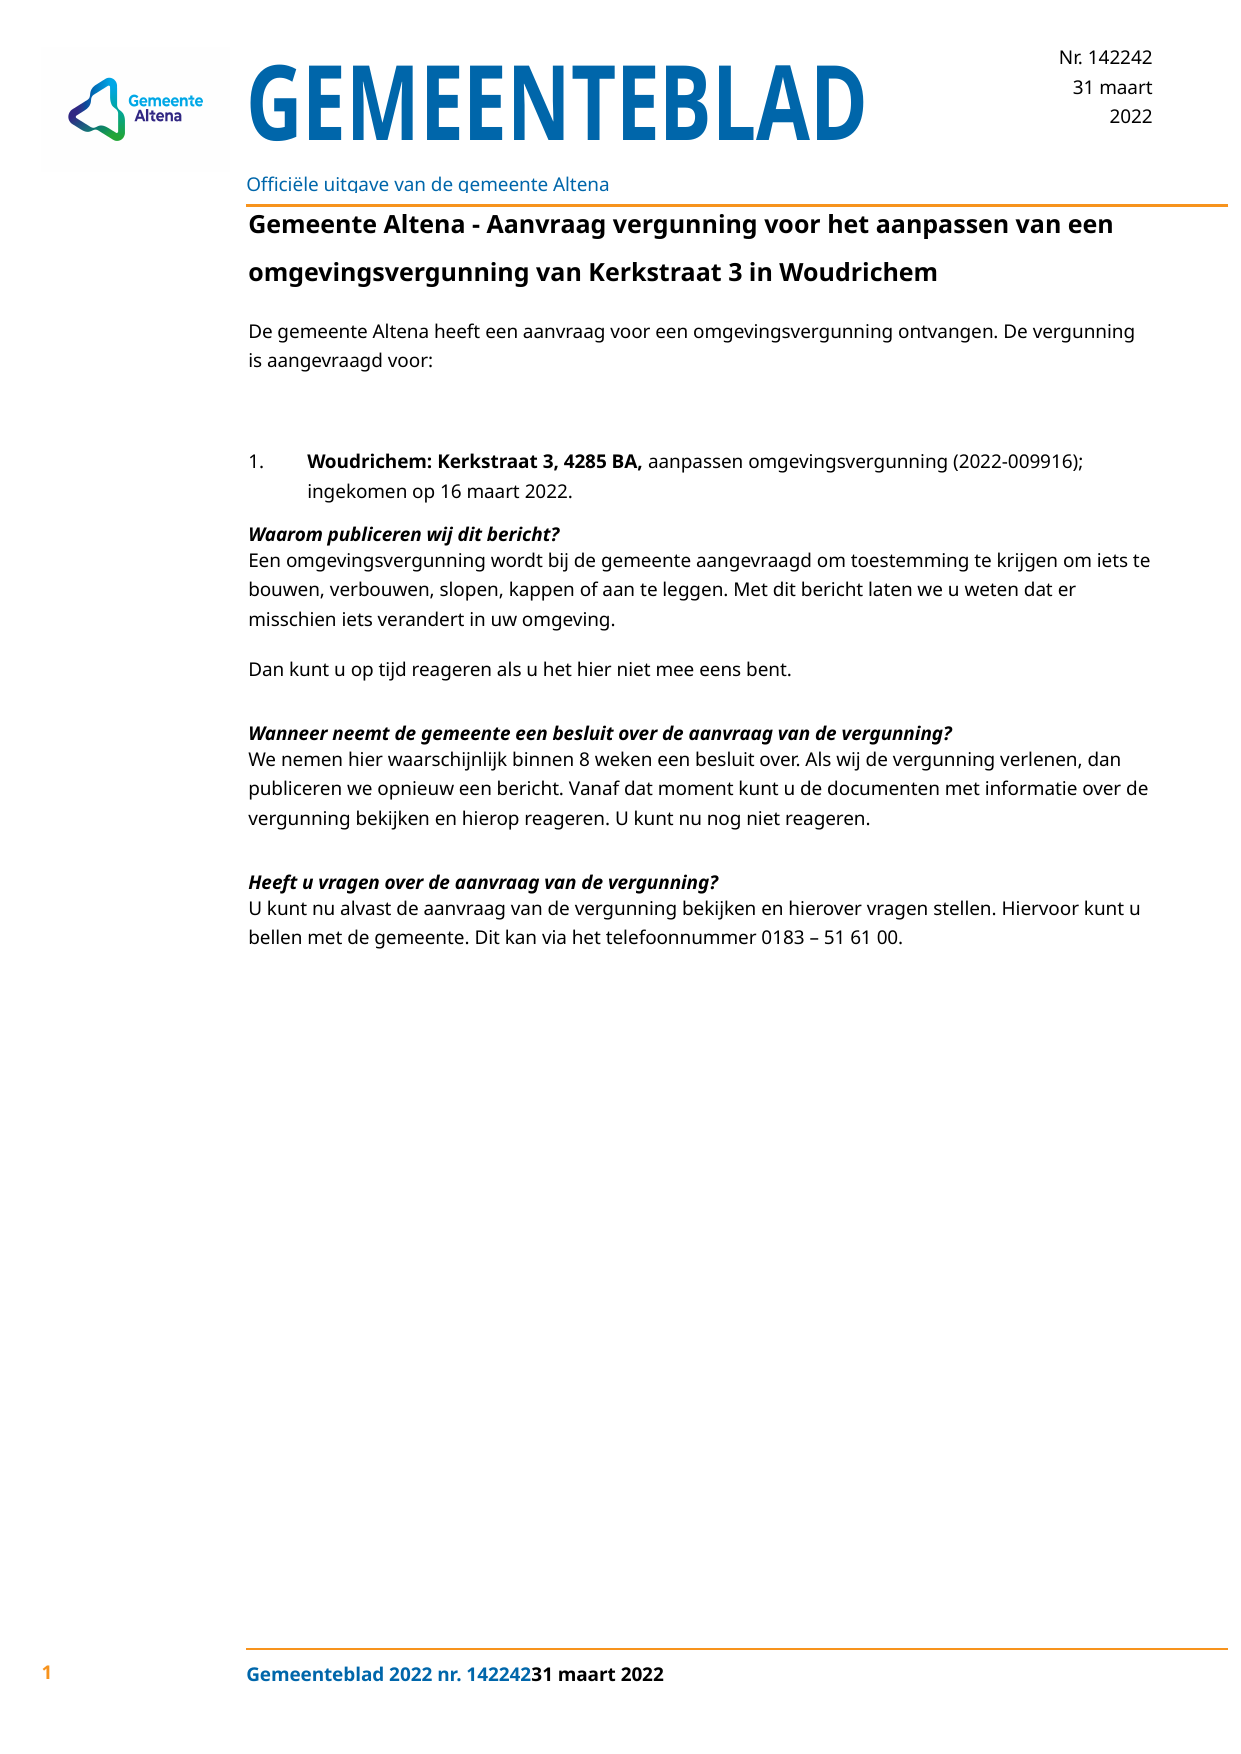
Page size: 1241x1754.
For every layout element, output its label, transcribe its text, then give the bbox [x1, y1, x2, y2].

text De gemeente Altena heeft een aanvraag voor een omgevingsvergunning ontvangen. De vergunning is aangevraagd voor: [248, 318, 1152, 373]
text We nemen hier waarschijnlijk binnen 8 weken een besluit over. Als wij de vergunning verlenen, dan publiceren we opnieuw een bericht. Vanaf dat moment kunt u de documenten met informatie over de vergunning bekijken en hierop reageren. U kunt nu nog niet reageren. [248, 746, 1152, 831]
text Een omgevingsvergunning wordt bij de gemeente aangevraagd om toestemming te krijgen om iets te bouwen, verbouwen, slopen, kappen of aan te leggen. Met dit bericht laten we u weten dat er misschien iets verandert in uw omgeving. [248, 547, 1152, 632]
text Waarom publiceren wij dit bericht? [248, 521, 1152, 547]
text Wanneer neemt de gemeente een besluit over de aanvraag van de vergunning? [248, 720, 1152, 746]
picture [41, 47, 231, 172]
list Woudrichem: Kerkstraat 3, 4285 BA, aanpassen omgevingsvergunning (2022-009916); ingekomen op 16 maart 2022. [248, 448, 1152, 504]
text Dan kunt u op tijd reageren als u het hier niet mee eens bent. [248, 656, 1152, 682]
text U kunt nu alvast de aanvraag van de vergunning bekijken en hierover vragen stellen. Hiervoor kunt u bellen met de gemeente. Dit kan via het telefoonnummer 0183 – 51 61 00. [248, 895, 1152, 950]
text Gemeente Altena - Aanvraag vergunning voor het aanpassen van een omgevingsvergunning van Kerkstraat 3 in Woudrichem [248, 207, 1152, 288]
text Heeft u vragen over de aanvraag van de vergunning? [248, 869, 1152, 895]
